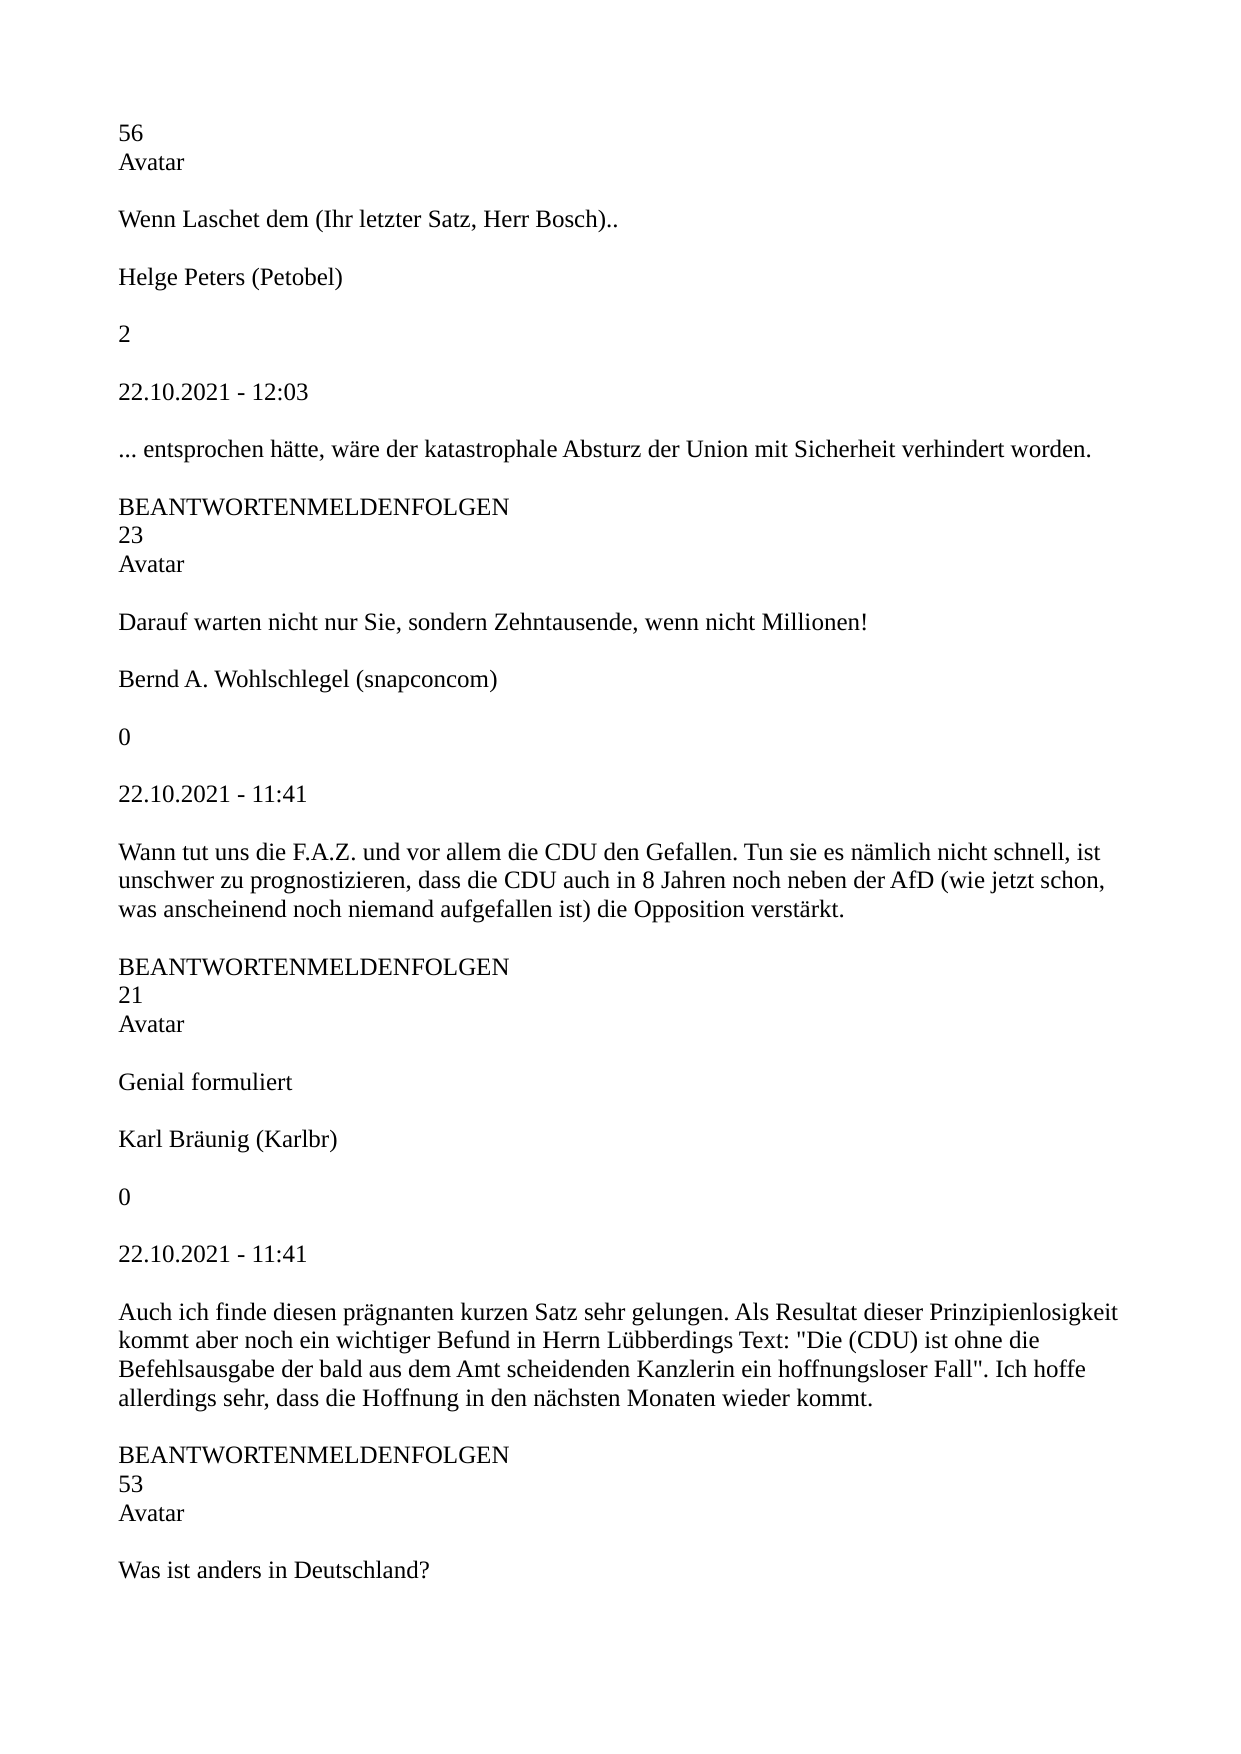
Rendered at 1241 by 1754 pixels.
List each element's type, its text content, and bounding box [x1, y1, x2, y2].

text 22.10.2021 - 11:41 [118, 1239, 1122, 1268]
text BEANTWORTENMELDENFOLGEN [118, 952, 1122, 981]
text Avatar [118, 147, 1122, 176]
text 56 [118, 118, 1122, 147]
text 22.10.2021 - 11:41 [118, 779, 1122, 808]
text Darauf warten nicht nur Sie, sondern Zehntausende, wenn nicht Millionen! [118, 607, 1122, 636]
text Avatar [118, 1009, 1122, 1038]
text 53 [118, 1469, 1122, 1498]
text 21 [118, 981, 1122, 1009]
text BEANTWORTENMELDENFOLGEN [118, 492, 1122, 521]
text Bernd A. Wohlschlegel (snapconcom) [118, 664, 1122, 693]
text 23 [118, 521, 1122, 549]
text 0 [118, 722, 1122, 751]
text Avatar [118, 1498, 1122, 1527]
text 22.10.2021 - 12:03 [118, 377, 1122, 406]
text Helge Peters (Petobel) [118, 262, 1122, 291]
text 2 [118, 319, 1122, 348]
text ... entsprochen hätte, wäre der katastrophale Absturz der Union mit Sicherheit verhindert worden. [118, 434, 1122, 463]
text BEANTWORTENMELDENFOLGEN [118, 1441, 1122, 1469]
text Karl Bräunig (Karlbr) [118, 1124, 1122, 1153]
text Was ist anders in Deutschland? [118, 1556, 1122, 1584]
text Avatar [118, 549, 1122, 578]
text Auch ich finde diesen prägnanten kurzen Satz sehr gelungen. Als Resultat dieser Prinzipienlosigkeit kommt aber noch ein wichtiger Befund in Herrn Lübberdings Text: "Die (CDU) ist ohne die Befehlsausgabe der bald aus dem Amt scheidenden Kanzlerin ein hoffnungsloser Fall". Ich hoffe allerdings sehr, dass die Hoffnung in den nächsten Monaten wieder kommt. [118, 1297, 1122, 1412]
text Wann tut uns die F.A.Z. und vor allem die CDU den Gefallen. Tun sie es nämlich nicht schnell, ist unschwer zu prognostizieren, dass die CDU auch in 8 Jahren noch neben der AfD (wie jetzt schon, was anscheinend noch niemand aufgefallen ist) die Opposition verstärkt. [118, 837, 1122, 923]
text 0 [118, 1182, 1122, 1211]
text Genial formuliert [118, 1067, 1122, 1096]
text Wenn Laschet dem (Ihr letzter Satz, Herr Bosch).. [118, 204, 1122, 233]
